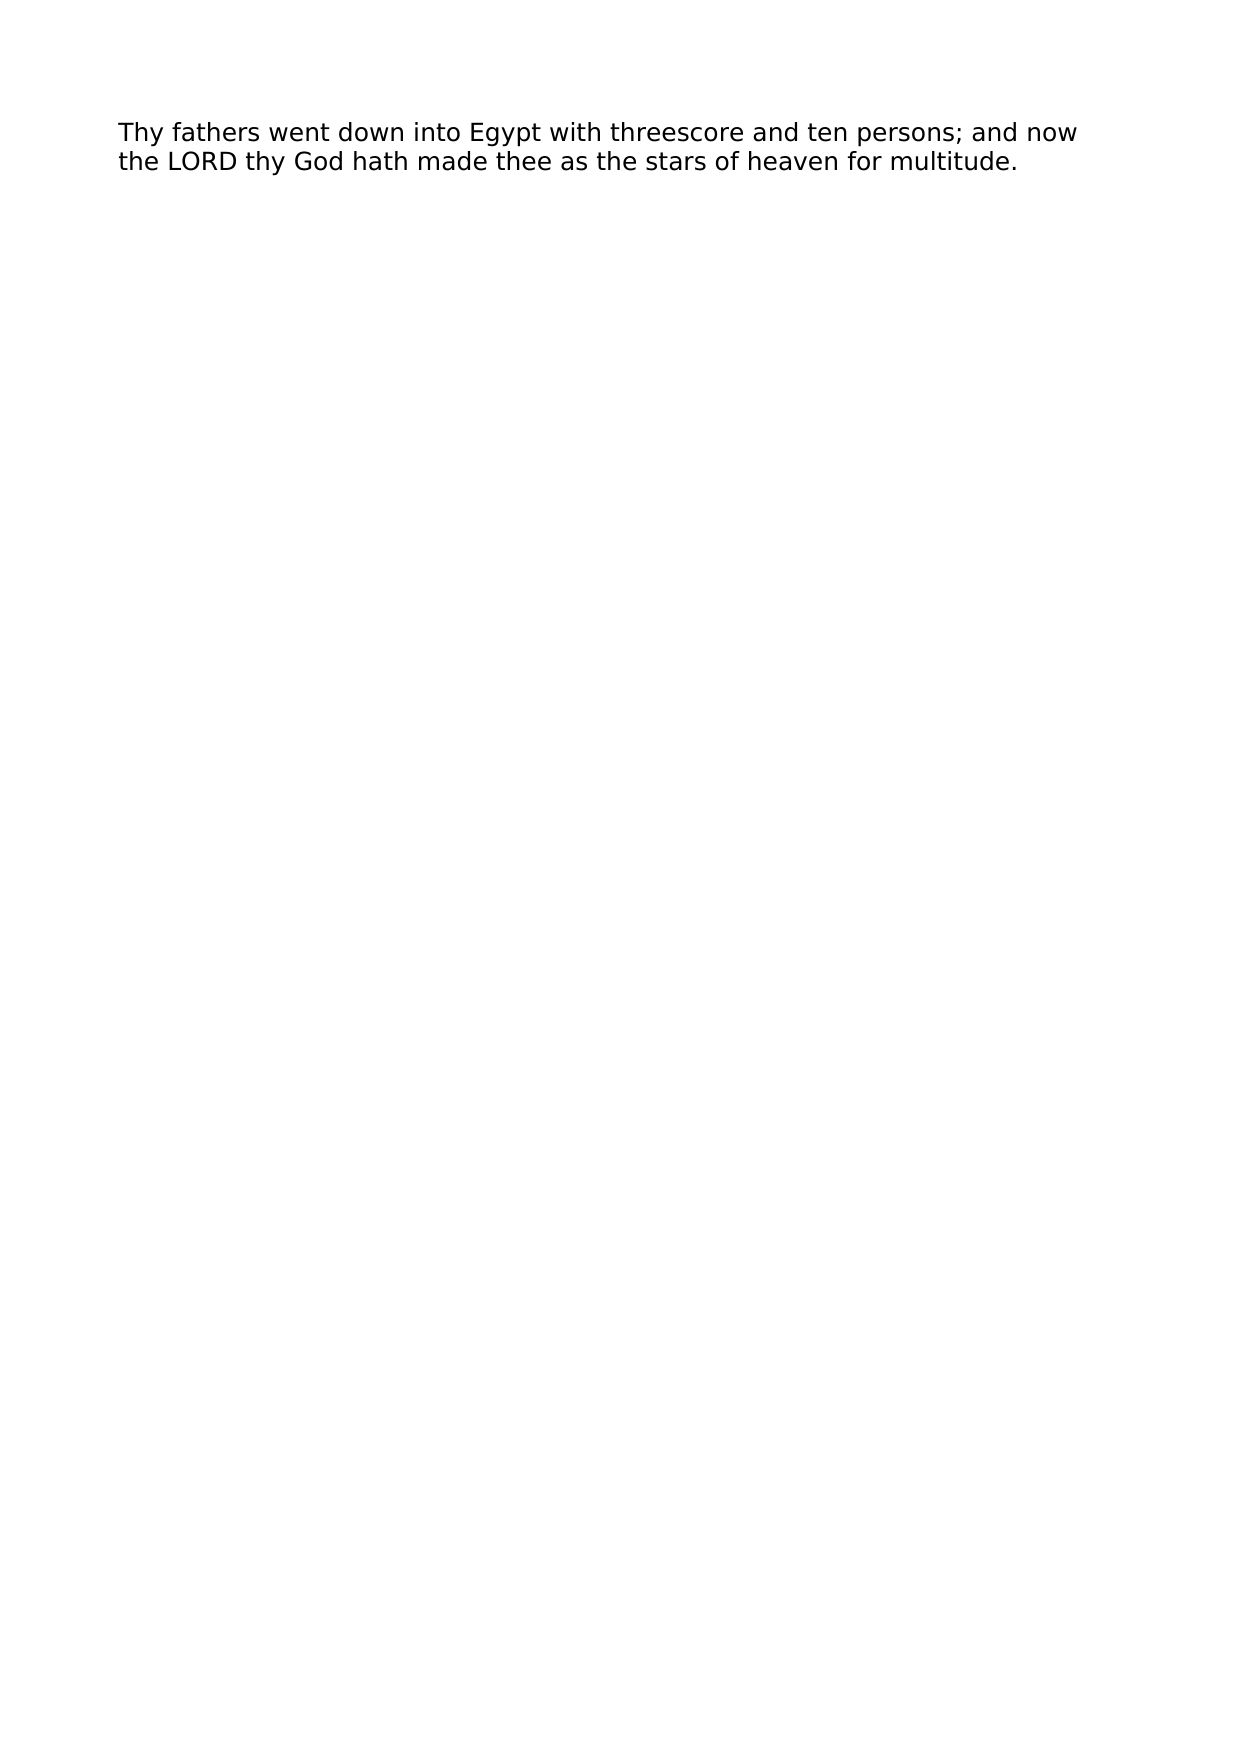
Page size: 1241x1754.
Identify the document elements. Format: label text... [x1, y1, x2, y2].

text Thy fathers went down into Egypt with threescore and ten persons; and now the LORD thy God hath made thee as the stars of heaven for multitude. [118, 118, 1122, 176]
